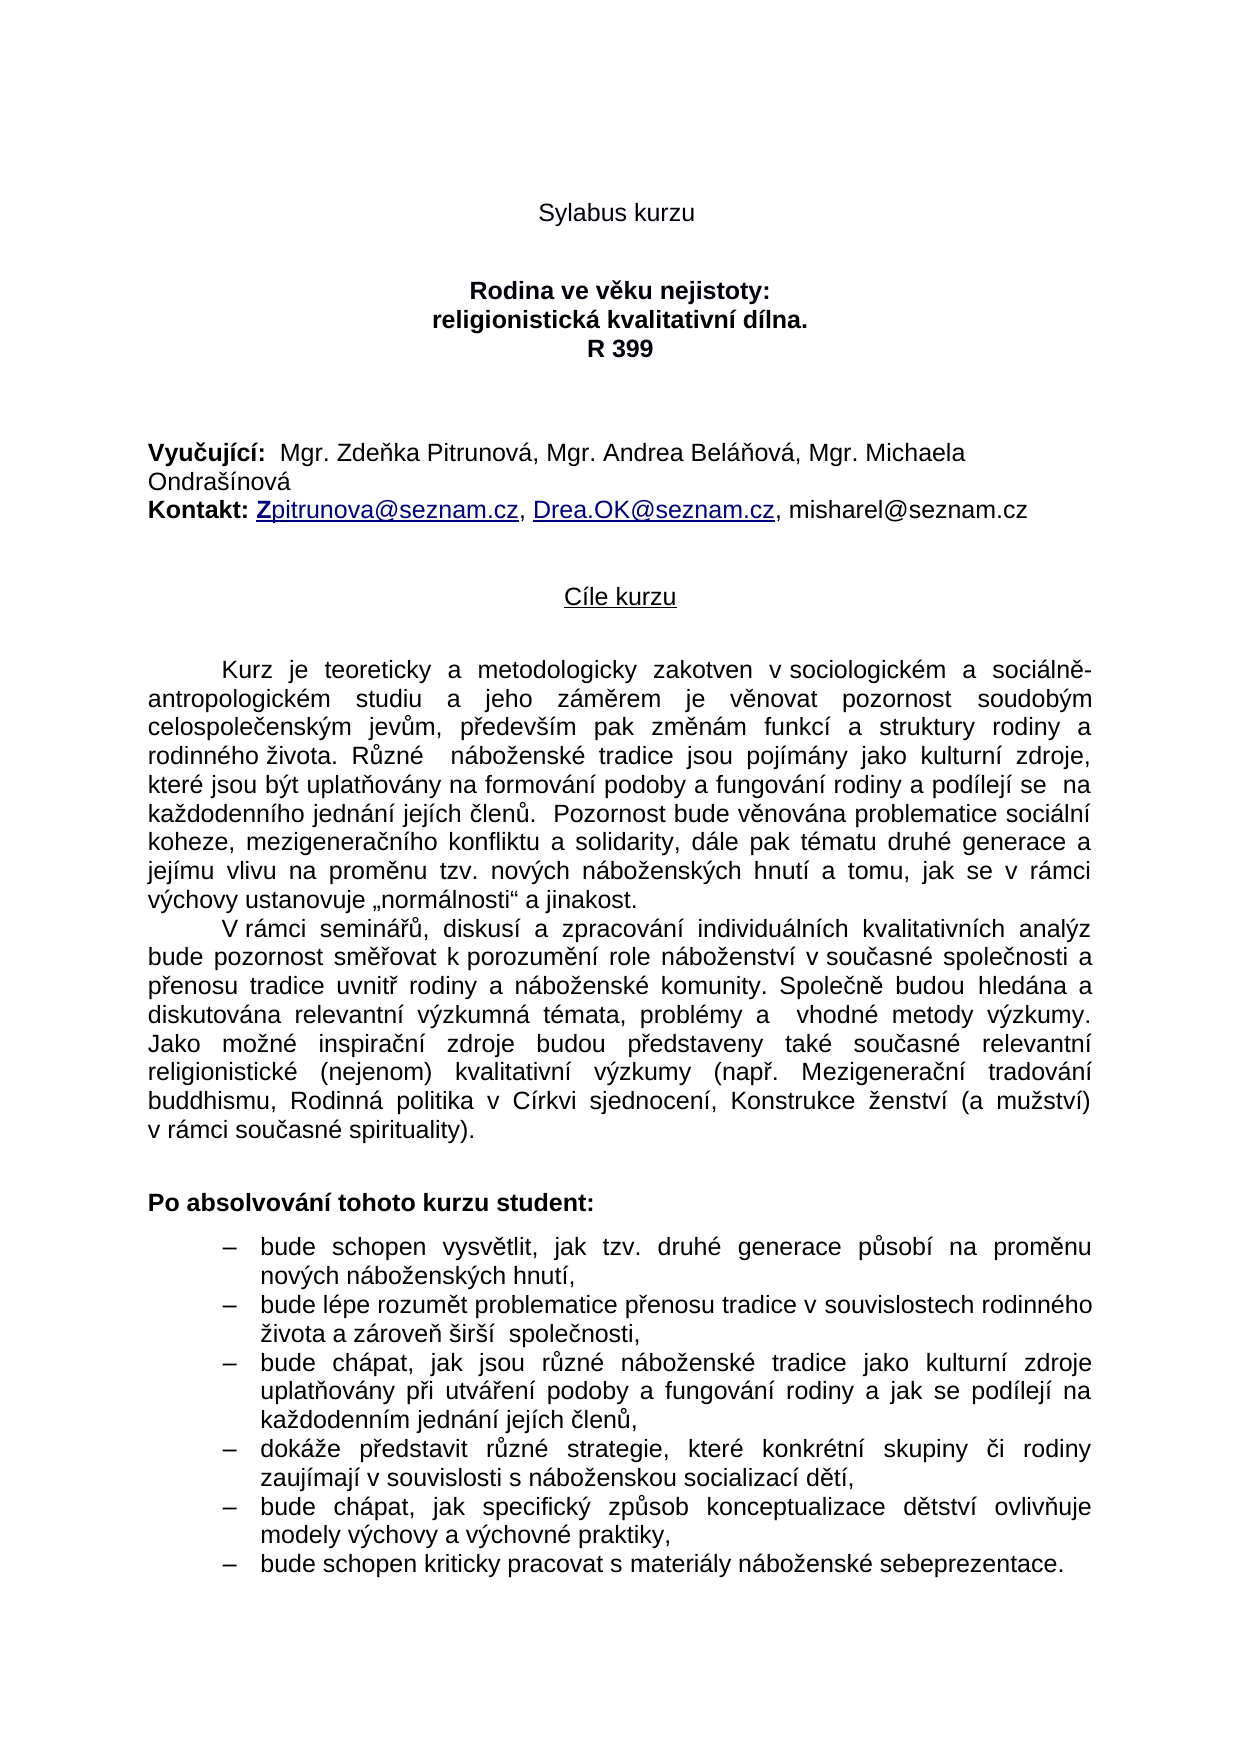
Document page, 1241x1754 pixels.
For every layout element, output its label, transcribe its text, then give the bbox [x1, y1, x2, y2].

list bude schopen kriticky pracovat s materiály náboženské sebeprezentace. [223, 1549, 1093, 1578]
text Kontakt: Zpitrunova@seznam.cz, Drea.OK@seznam.cz, misharel@seznam.cz [148, 495, 1093, 524]
list bude schopen vysvětlit, jak tzv. druhé generace působí na proměnu nových náboženských hnutí, [223, 1232, 1093, 1290]
text Kurz je teoreticky a metodologicky zakotven v sociologickém a sociálně- antropologickém studiu a jeho záměrem je věnovat pozornost soudobým celospolečenským jevům, především pak změnám funkcí a struktury rodiny a rodinného života. Různé náboženské tradice jsou pojímány jako kulturní zdroje, které jsou být uplatňovány na formování podoby a fungování rodiny a podílejí se na každodenního jednání jejích členů. Pozornost bude věnována problematice sociální koheze, mezigeneračního konfliktu a solidarity, dále pak tématu druhé generace a jejímu vlivu na proměnu tzv. nových náboženských hnutí a tomu, jak se v rámci výchovy ustanovuje „normálnosti“ a jinakost. [148, 655, 1093, 913]
text religionistická kvalitativní dílna. [148, 305, 1093, 334]
text R 399 [148, 334, 1093, 363]
text Cíle kurzu [148, 582, 1093, 610]
subtitle Sylabus kurzu [148, 198, 1093, 226]
list dokáže představit různé strategie, které konkrétní skupiny či rodiny zaujímají v souvislosti s náboženskou socializací dětí, [223, 1434, 1093, 1491]
text Po absolvování tohoto kurzu student: [148, 1188, 1093, 1217]
list bude chápat, jak specifický způsob konceptualizace dětství ovlivňuje modely výchovy a výchovné praktiky, [223, 1491, 1093, 1549]
list bude lépe rozumět problematice přenosu tradice v souvislostech rodinného života a zároveň širší společnosti, [223, 1290, 1093, 1347]
list bude chápat, jak jsou různé náboženské tradice jako kulturní zdroje uplatňovány při utváření podoby a fungování rodiny a jak se podílejí na každodenním jednání jejích členů, [223, 1347, 1093, 1434]
subtitle Rodina ve věku nejistoty: [148, 276, 1093, 305]
text Vyučující: Mgr. Zdeňka Pitrunová, Mgr. Andrea Beláňová, Mgr. Michaela Ondrašínová [148, 438, 1093, 495]
text V rámci seminářů, diskusí a zpracování individuálních kvalitativních analýz bude pozornost směřovat k porozumění role náboženství v současné společnosti a přenosu tradice uvnitř rodiny a náboženské komunity. Společně budou hledána a diskutována relevantní výzkumná témata, problémy a vhodné metody výzkumy. Jako možné inspirační zdroje budou představeny také současné relevantní religionistické (nejenom) kvalitativní výzkumy (např. Mezigenerační tradování buddhismu, Rodinná politika v Církvi sjednocení, Konstrukce ženství (a mužství) v rámci současné spirituality). [148, 913, 1093, 1143]
